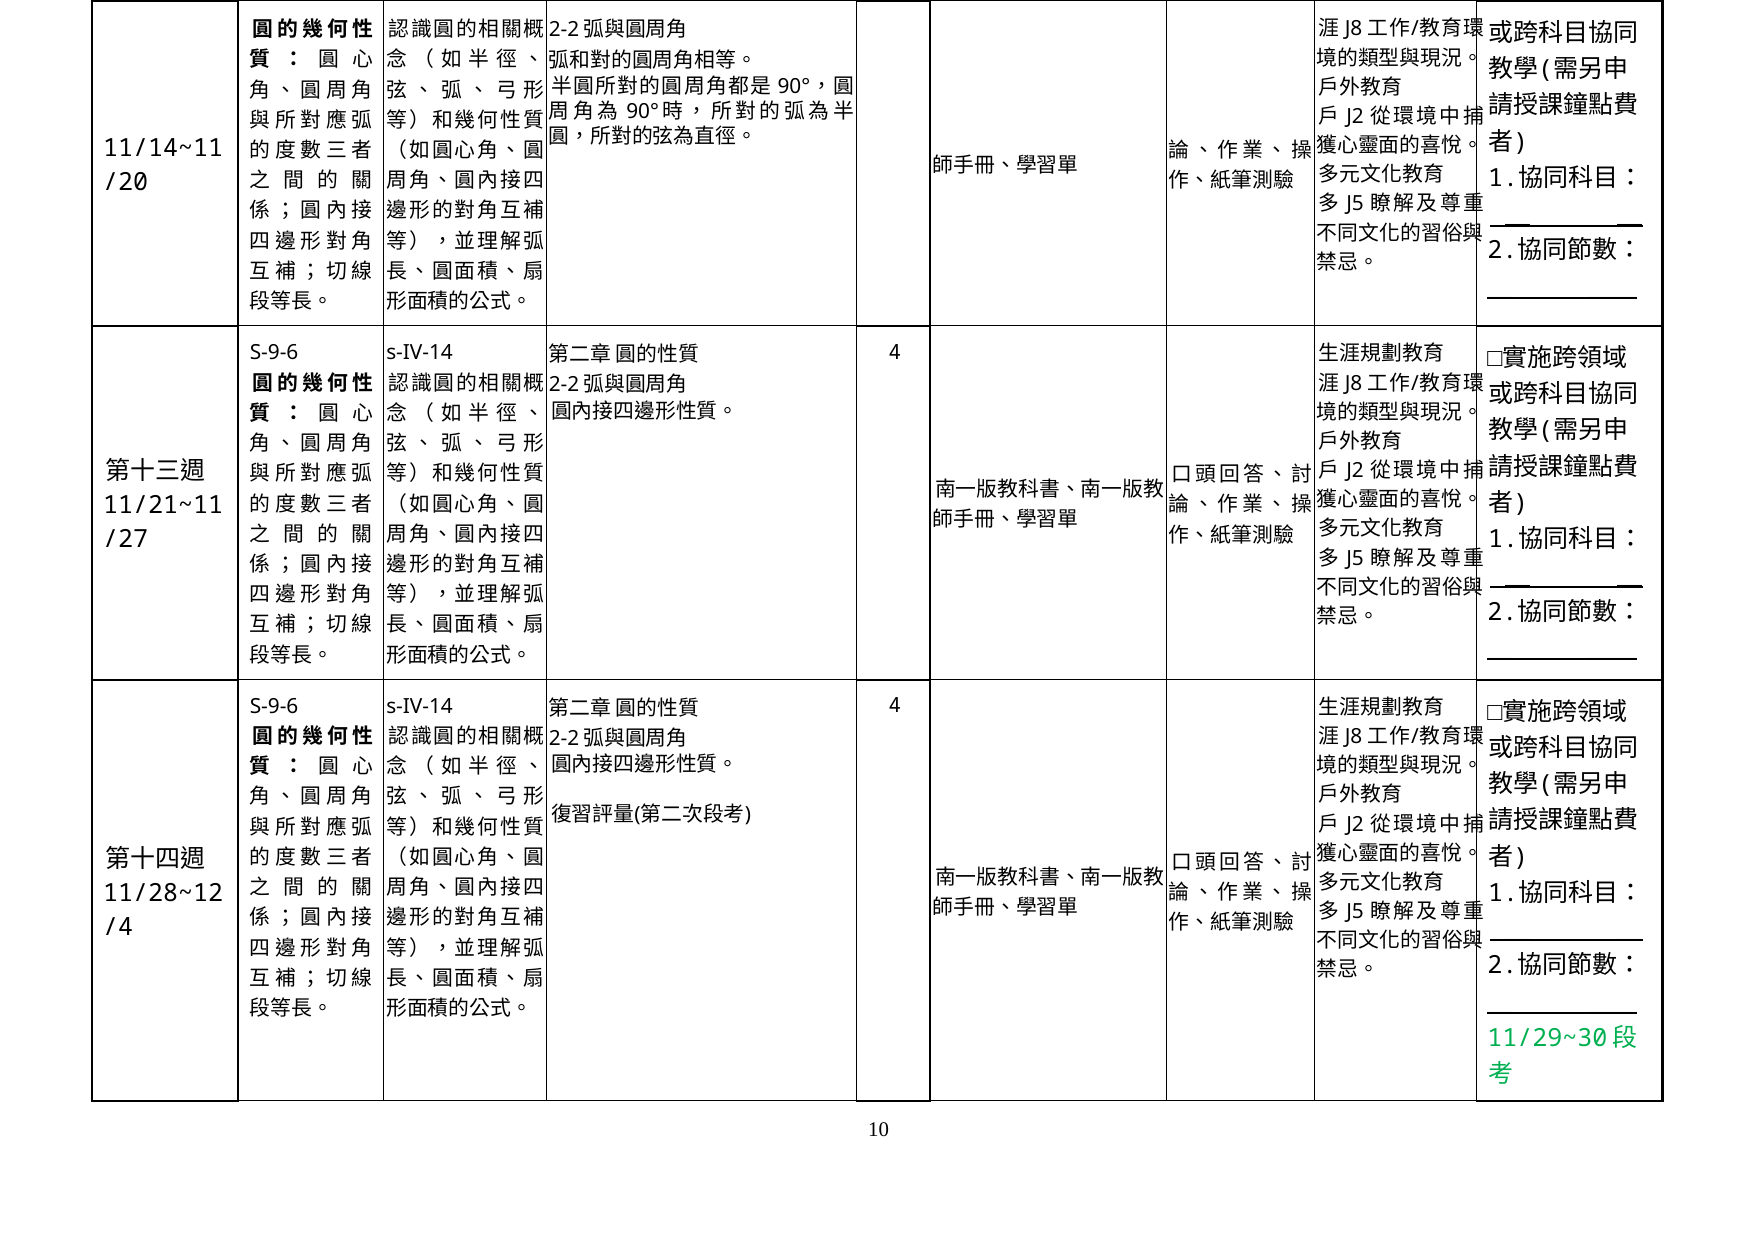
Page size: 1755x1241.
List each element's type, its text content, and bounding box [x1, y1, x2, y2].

table_cell 11/14~11/20 [93, 2, 237, 325]
table_cell S-9-6 圓的幾何性質：圓心角、圓周角與所對應弧的度數三者之間的關係；圓內接四邊形對角互補；切線段等長。 [239, 680, 383, 1100]
table_cell 第二章 圓的性質 2-2弧與圓周角 圓內接四邊形性質。 [547, 326, 856, 678]
table_cell S-9-6 圓的幾何性質：圓心角、圓周角與所對應弧的度數三者之間的關係；圓內接四邊形對角互補；切線段等長。 [239, 326, 383, 678]
table_cell 師手冊、學習單 [931, 1, 1166, 325]
table_cell 生涯規劃教育 涯J8工作/教育環境的類型與現況。 戶外教育 戶J2從環境中捕獲心靈面的喜悅。 多元文化教育 多J5瞭解及尊重不同文化的習俗與禁忌。 [1315, 326, 1476, 678]
table_cell □實施跨領域或跨科目協同教學(需另申請授課鐘點費者) 1.協同科目： ＿ ＿ 2.協同節數： ＿ ＿＿ [1477, 327, 1661, 678]
table_cell 4 [857, 681, 929, 1100]
table_cell 口頭回答、討論、作業、操作、紙筆測驗 [1167, 326, 1314, 678]
table_cell 口頭回答、討論、作業、操作、紙筆測驗 [1167, 680, 1314, 1100]
table_cell 南一版教科書、南一版教師手冊、學習單 [931, 326, 1166, 678]
table_cell 生涯規劃教育 涯J8工作/教育環境的類型與現況。 戶外教育 戶J2從環境中捕獲心靈面的喜悅。 多元文化教育 多J5瞭解及尊重不同文化的習俗與禁忌。 [1315, 680, 1476, 1100]
table_cell □實施跨領域或跨科目協同教學(需另申請授課鐘點費者) 1.協同科目： ＿ ＿ 2.協同節數： ＿ ＿＿ [1477, 2, 1661, 325]
table_cell 論、作業、操作、紙筆測驗 [1167, 1, 1314, 325]
table_cell s-IV-14 認識圓的相關概念（如半徑、弦、弧、弓形等）和幾何性質（如圓心角、圓周角、圓內接四邊形的對角互補等），並理解弧長、圓面積、扇形面積的公式。 [384, 680, 546, 1100]
table_cell □實施跨領域或跨科目協同教學(需另申請授課鐘點費者) 1.協同科目： ＿ ＿ 2.協同節數： ＿ ＿＿ 11/29~30段考 [1477, 681, 1661, 1100]
table_cell 南一版教科書、南一版教師手冊、學習單 [931, 680, 1166, 1100]
table_cell 圓的幾何性質：圓心角、圓周角與所對應弧的度數三者之間的關係；圓內接四邊形對角互補；切線段等長。 [239, 1, 383, 325]
table_cell 4 [857, 327, 929, 678]
table_cell 認識圓的相關概念（如半徑、弦、弧、弓形等）和幾何性質（如圓心角、圓周角、圓內接四邊形的對角互補等），並理解弧長、圓面積、扇形面積的公式。 [384, 1, 546, 325]
table_cell 2-2弧與圓周角 弧和對的圓周角相等。 半圓所對的圓周角都是90°，圓周角為90°時，所對的弧為半圓，所對的弦為直徑。 [547, 1, 856, 325]
table_cell 第二章 圓的性質 2-2弧與圓周角 圓內接四邊形性質。 復習評量(第二次段考) [547, 680, 856, 1100]
table_cell s-IV-14 認識圓的相關概念（如半徑、弦、弧、弓形等）和幾何性質（如圓心角、圓周角、圓內接四邊形的對角互補等），並理解弧長、圓面積、扇形面積的公式。 [384, 326, 546, 678]
table_cell [857, 2, 929, 325]
table_cell 第十三週11/21~11/27 [93, 327, 237, 678]
table_cell 第十四週11/28~12/4 [93, 681, 237, 1100]
table_cell 生涯規劃教育 涯J8工作/教育環境的類型與現況。 戶外教育 戶J2從環境中捕獲心靈面的喜悅。 多元文化教育 多J5瞭解及尊重不同文化的習俗與禁忌。 [1315, 1, 1476, 325]
